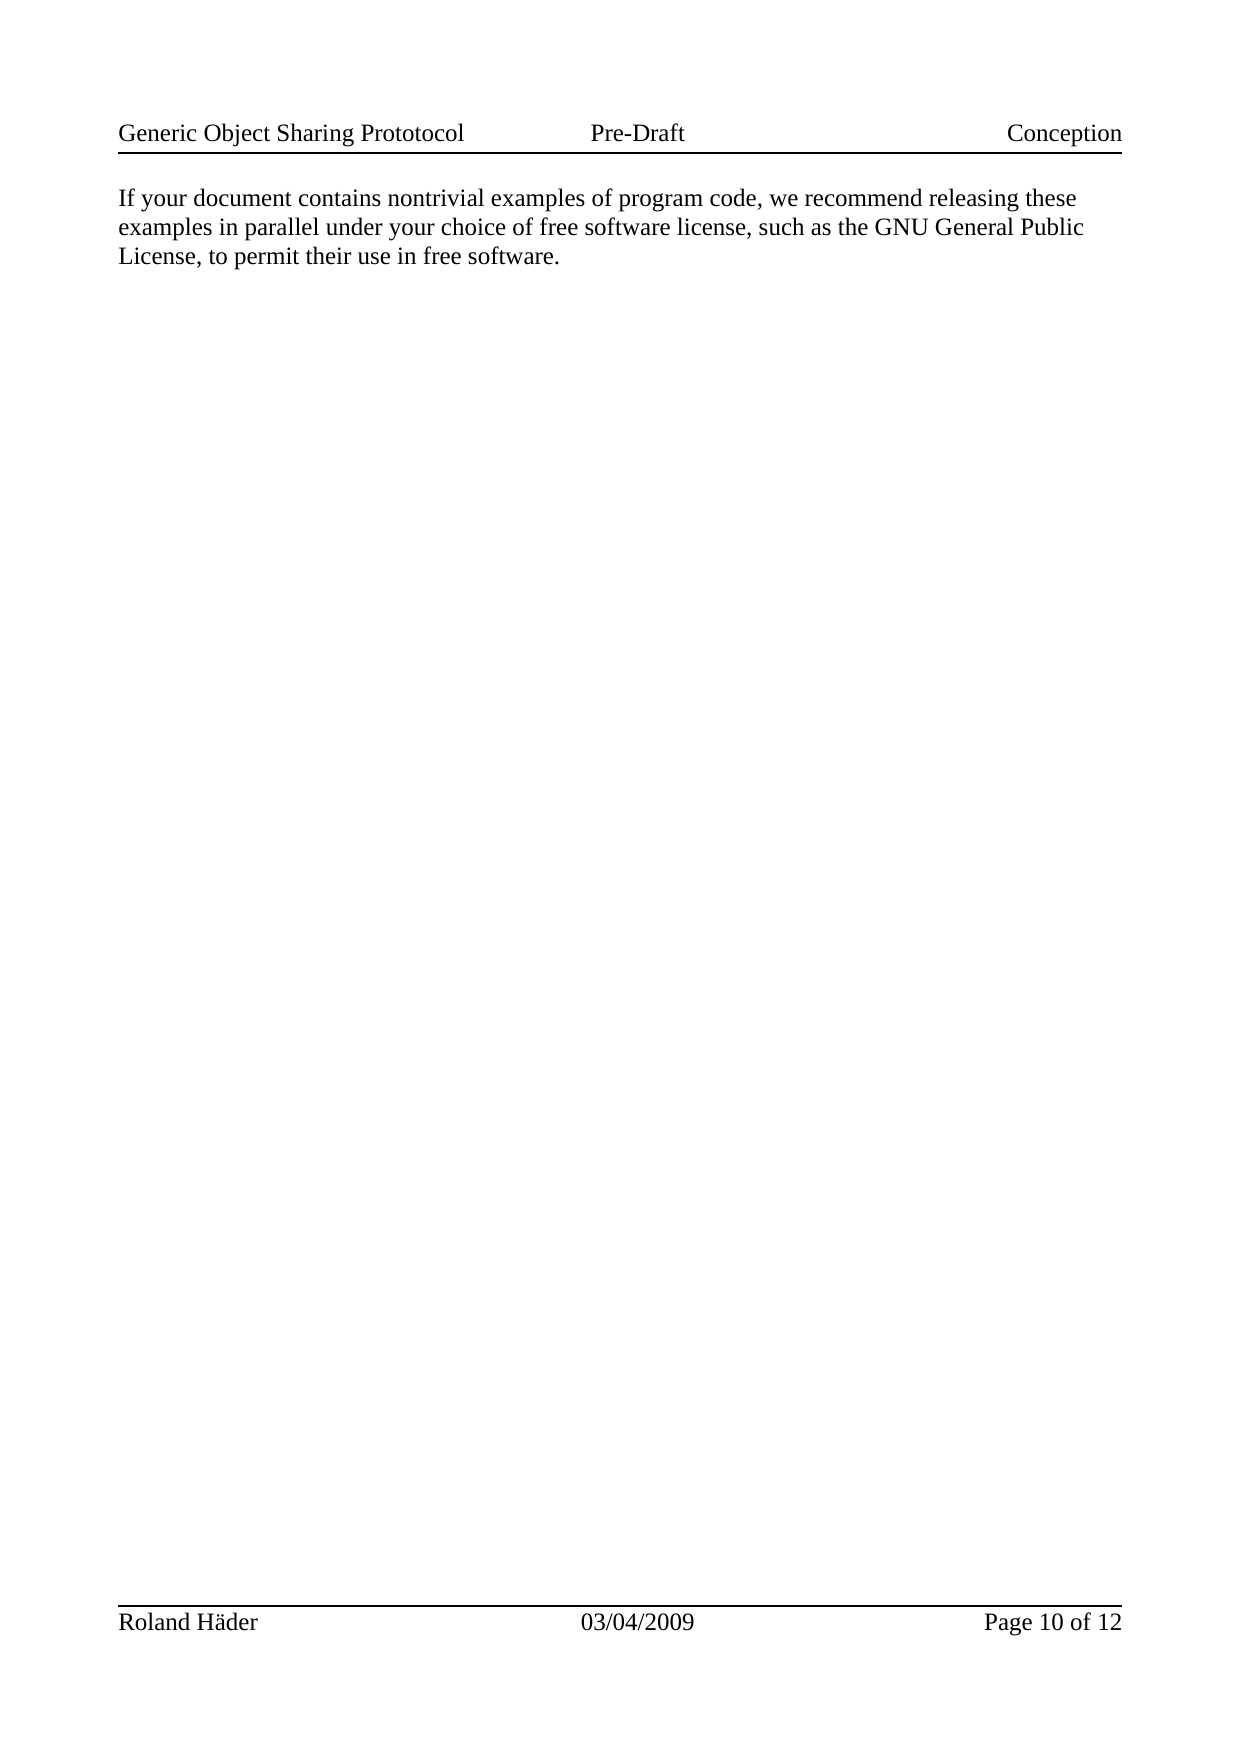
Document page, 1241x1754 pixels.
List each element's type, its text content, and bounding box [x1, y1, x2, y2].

text If your document contains nontrivial examples of program code, we recommend releasing these examples in parallel under your choice of free software license, such as the GNU General Public License, to permit their use in free software. [118, 183, 1122, 269]
